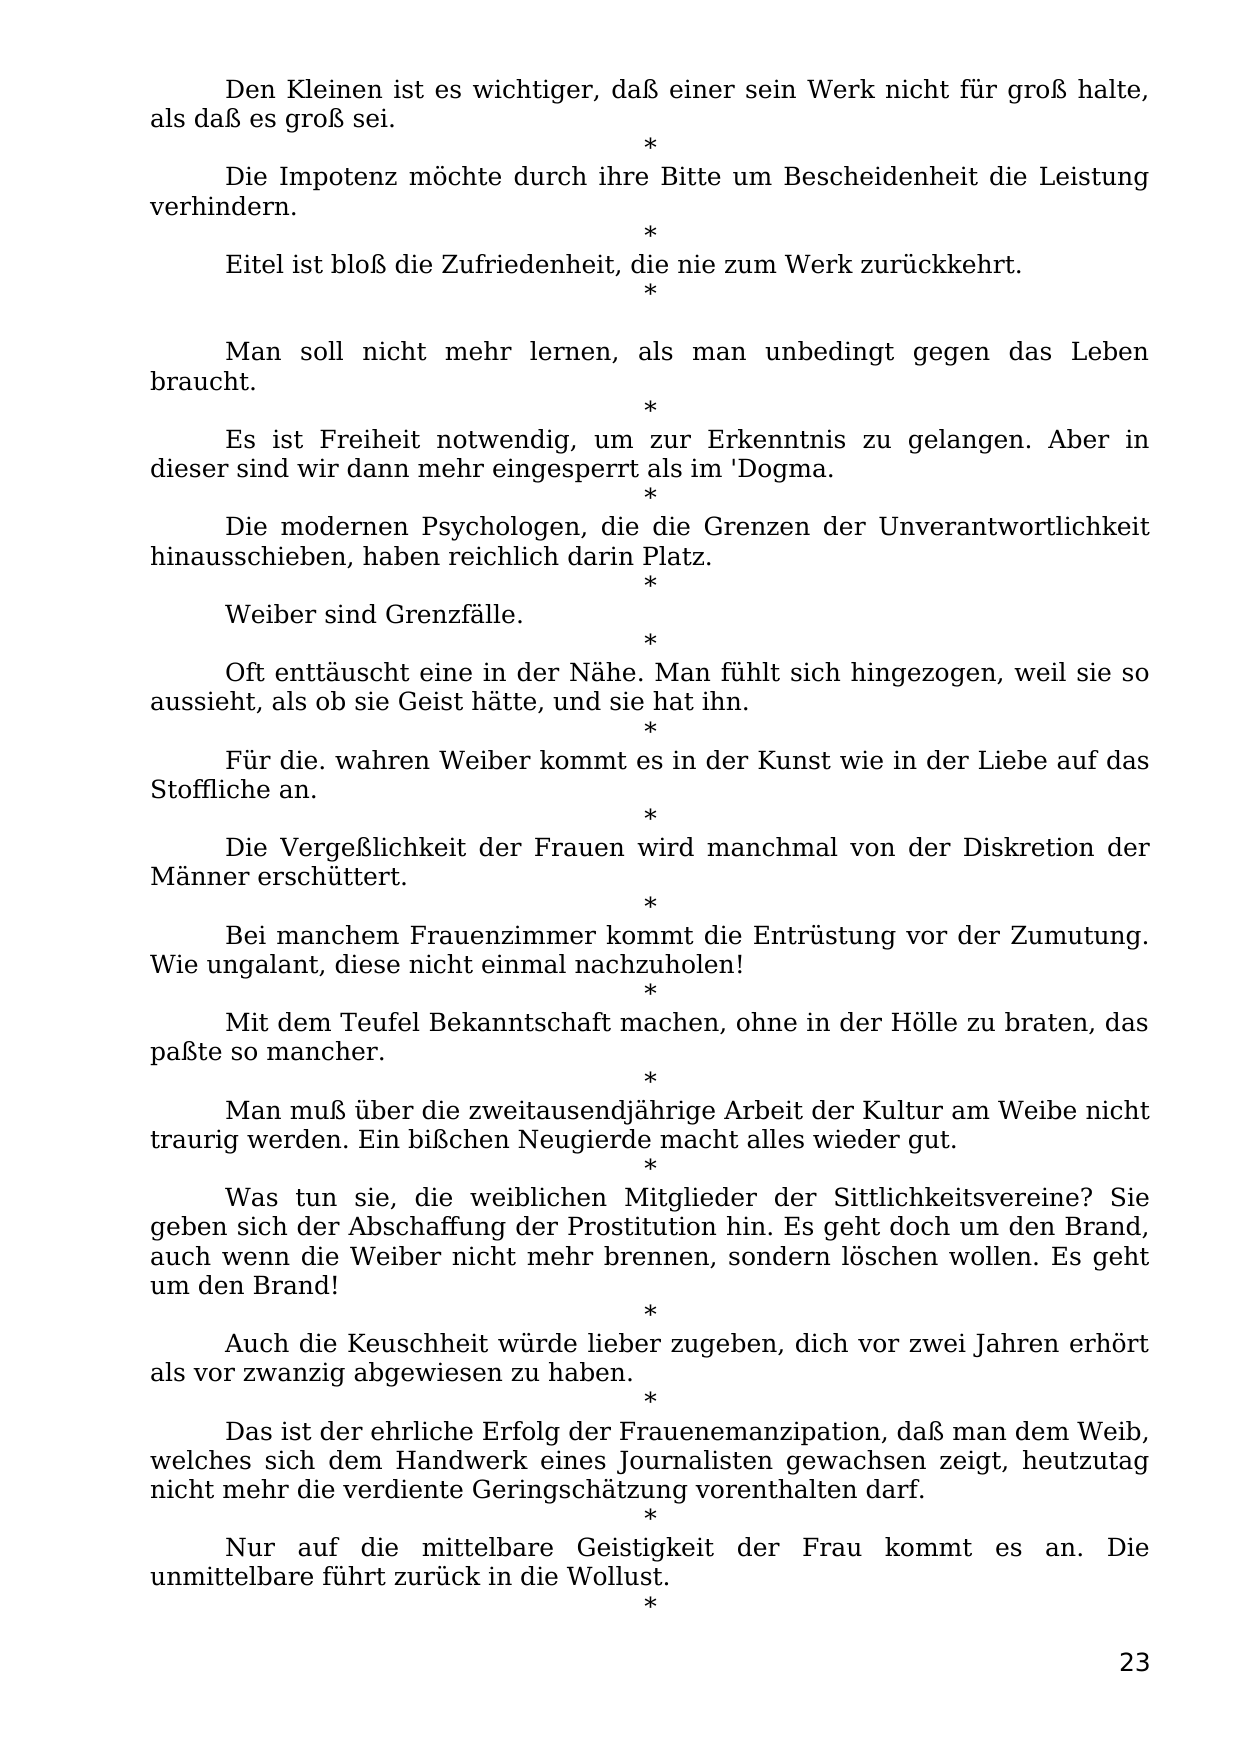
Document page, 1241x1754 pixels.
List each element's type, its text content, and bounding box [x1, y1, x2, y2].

text * [150, 396, 1151, 425]
text * [150, 804, 1151, 833]
text * [150, 1067, 1151, 1096]
text * [150, 1300, 1151, 1329]
text * [150, 221, 1151, 250]
text Die modernen Psychologen, die die Grenzen der Unverantwortlichkeit hinausschieben, haben reichlich darin Platz. [150, 512, 1151, 571]
text Auch die Keuschheit würde lieber zugeben, dich vor zwei Jahren erhört als vor zwanzig abgewiesen zu haben. [150, 1329, 1151, 1387]
text * [150, 629, 1151, 658]
text Was tun sie, die weiblichen Mitglieder der Sittlichkeitsvereine? Sie geben sich der Abschaffung der Prostitution hin. Es geht doch um den Brand, auch wenn die Weiber nicht mehr brennen, sondern löschen wollen. Es geht um den Brand! [150, 1183, 1151, 1300]
text Eitel ist bloß die Zufriedenheit, die nie zum Werk zurückkehrt. [150, 250, 1151, 279]
text Das ist der ehrliche Erfolg der Frauenemanzipation, daß man dem Weib, welches sich dem Handwerk eines Journalisten gewachsen zeigt, heutzutag nicht mehr die verdiente Geringschätzung vorenthalten darf. [150, 1417, 1151, 1504]
text * [150, 1154, 1151, 1183]
text Oft enttäuscht eine in der Nähe. Man fühlt sich hingezogen, weil sie so aussieht, als ob sie Geist hätte, und sie hat ihn. [150, 658, 1151, 717]
text * [150, 483, 1151, 512]
text * [150, 571, 1151, 600]
text Für die. wahren Weiber kommt es in der Kunst wie in der Liebe auf das Stoffliche an. [150, 746, 1151, 804]
text * [150, 279, 1151, 308]
text Es ist Freiheit notwendig, um zur Erkenntnis zu gelangen. Aber in dieser sind wir dann mehr eingesperrt als im 'Dogma. [150, 425, 1151, 483]
text Die Impotenz möchte durch ihre Bitte um Bescheidenheit die Leistung verhindern. [150, 162, 1151, 221]
text * [150, 717, 1151, 746]
text Nur auf die mittelbare Geistigkeit der Frau kommt es an. Die unmittelbare führt zurück in die Wollust. [150, 1533, 1151, 1592]
text Man muß über die zweitausendjährige Arbeit der Kultur am Weibe nicht traurig werden. Ein bißchen Neugierde macht alles wieder gut. [150, 1096, 1151, 1154]
text * [150, 892, 1151, 921]
text * [150, 1592, 1151, 1621]
text Bei manchem Frauenzimmer kommt die Entrüstung vor der Zumutung. Wie ungalant, diese nicht einmal nachzuholen! [150, 921, 1151, 979]
text * [150, 1387, 1151, 1417]
text * [150, 133, 1151, 162]
text Den Kleinen ist es wichtiger, daß einer sein Werk nicht für groß halte, als daß es groß sei. [150, 75, 1151, 133]
text Weiber sind Grenzfälle. [150, 600, 1151, 629]
text Die Vergeßlichkeit der Frauen wird manchmal von der Diskretion der Männer erschüttert. [150, 833, 1151, 892]
text Man soll nicht mehr lernen, als man unbedingt gegen das Leben braucht. [150, 337, 1151, 396]
text * [150, 979, 1151, 1008]
text Mit dem Teufel Bekanntschaft machen, ohne in der Hölle zu braten, das paßte so mancher. [150, 1008, 1151, 1067]
text * [150, 1504, 1151, 1533]
